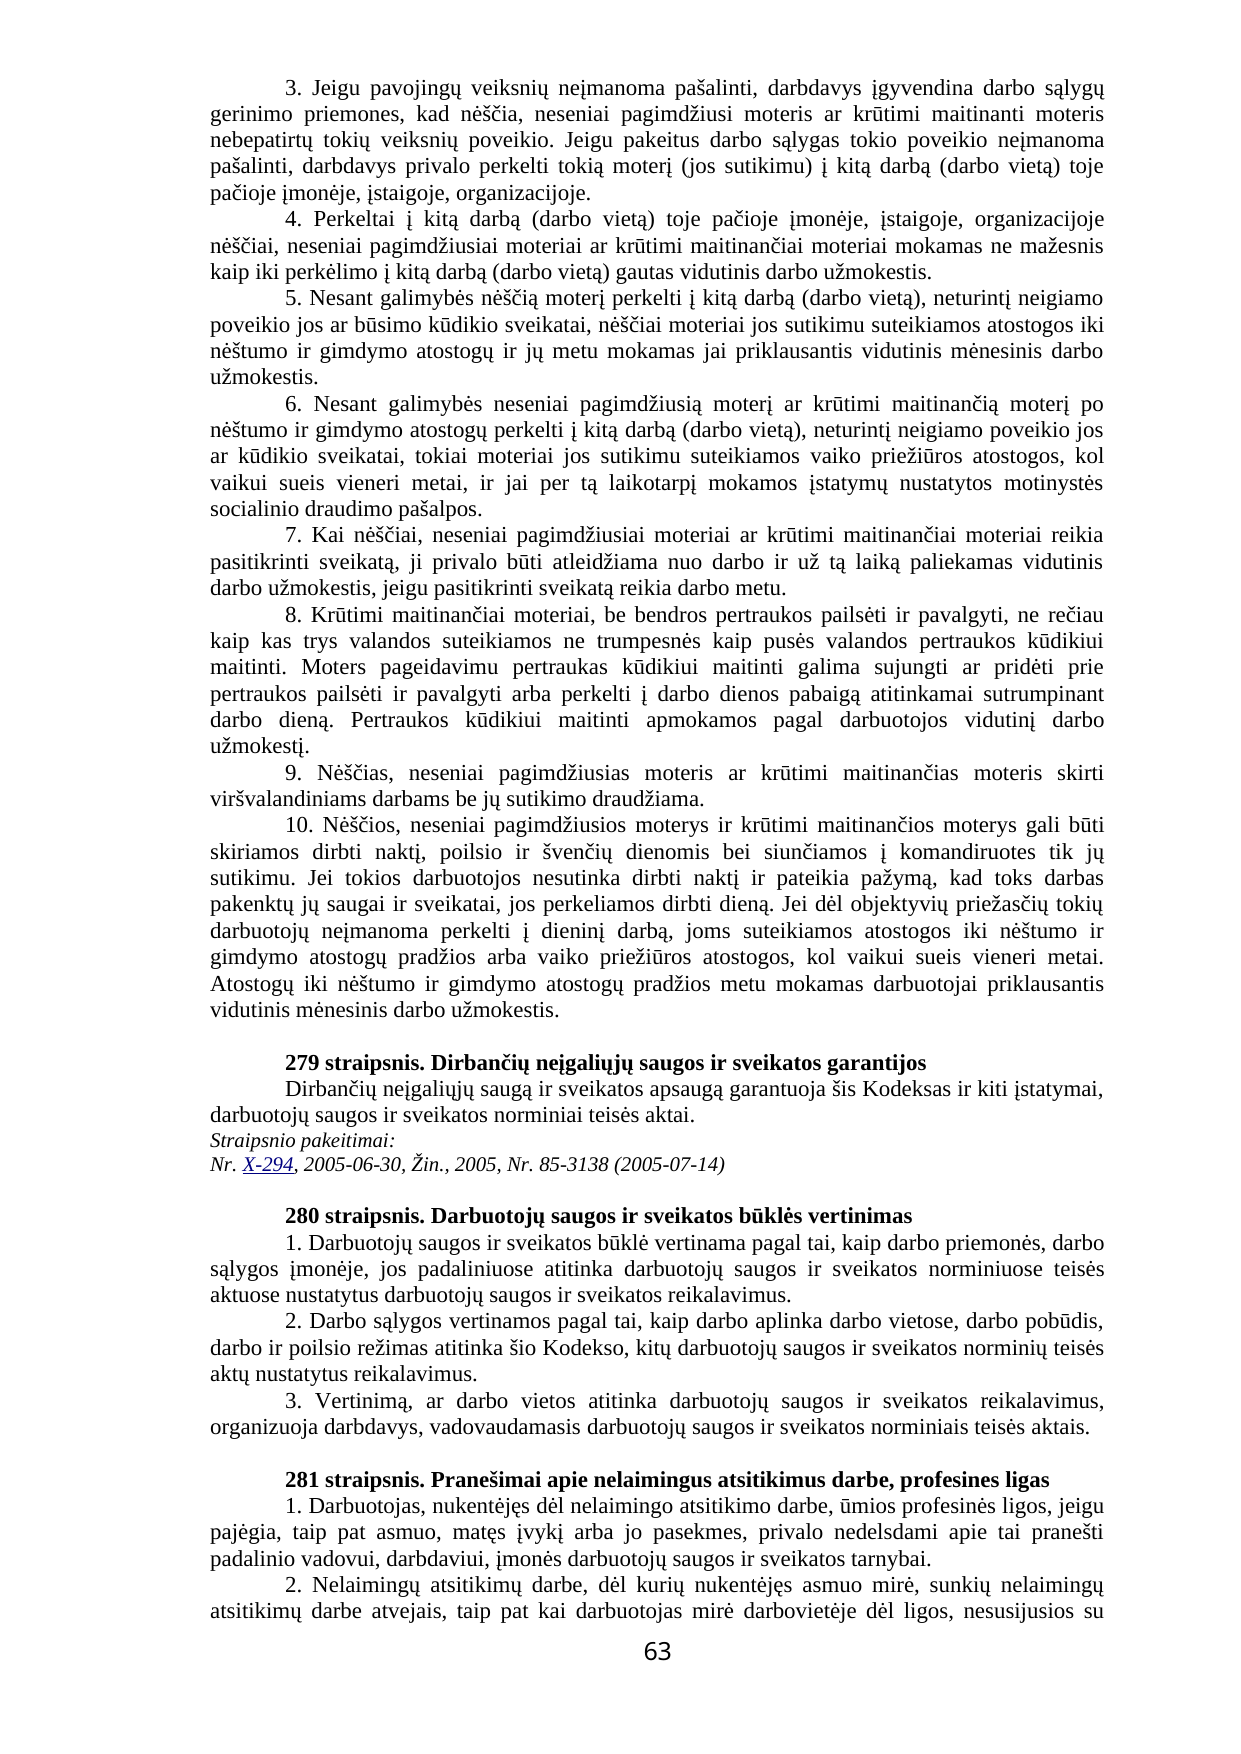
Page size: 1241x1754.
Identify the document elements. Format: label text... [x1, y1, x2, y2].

text 8. Krūtimi maitinančiai moteriai, be bendros pertraukos pailsėti ir pavalgyti, ne rečiau kaip kas trys valandos suteikiamos ne trumpesnės kaip pusės valandos pertraukos kūdikiui maitinti. Moters pageidavimu pertraukas kūdikiui maitinti galima sujungti ar pridėti prie pertraukos pailsėti ir pavalgyti arba perkelti į darbo dienos pabaigą atitinkamai sutrumpinant darbo dieną. Pertraukos kūdikiui maitinti apmokamos pagal darbuotojos vidutinį darbo užmokestį. [210, 601, 1106, 759]
text 6. Nesant galimybės neseniai pagimdžiusią moterį ar krūtimi maitinančią moterį po nėštumo ir gimdymo atostogų perkelti į kitą darbą (darbo vietą), neturintį neigiamo poveikio jos ar kūdikio sveikatai, tokiai moteriai jos sutikimu suteikiamos vaiko priežiūros atostogos, kol vaikui sueis vieneri metai, ir jai per tą laikotarpį mokamos įstatymų nustatytos motinystės socialinio draudimo pašalpos. [210, 390, 1106, 522]
text 3. Jeigu pavojingų veiksnių neįmanoma pašalinti, darbdavys įgyvendina darbo sąlygų gerinimo priemones, kad nėščia, neseniai pagimdžiusi moteris ar krūtimi maitinanti moteris nebepatirtų tokių veiksnių poveikio. Jeigu pakeitus darbo sąlygas tokio poveikio neįmanoma pašalinti, darbdavys privalo perkelti tokią moterį (jos sutikimu) į kitą darbą (darbo vietą) toje pačioje įmonėje, įstaigoje, organizacijoje. [210, 73, 1106, 205]
text 4. Perkeltai į kitą darbą (darbo vietą) toje pačioje įmonėje, įstaigoje, organizacijoje nėščiai, neseniai pagimdžiusiai moteriai ar krūtimi maitinančiai moteriai mokamas ne mažesnis kaip iki perkėlimo į kitą darbą (darbo vietą) gautas vidutinis darbo užmokestis. [210, 205, 1106, 284]
text 281 straipsnis. Pranešimai apie nelaimingus atsitikimus darbe, profesines ligas [285, 1466, 1106, 1492]
text 1. Darbuotojas, nukentėjęs dėl nelaimingo atsitikimo darbe, ūmios profesinės ligos, jeigu pajėgia, taip pat asmuo, matęs įvykį arba jo pasekmes, privalo nedelsdami apie tai pranešti padalinio vadovui, darbdaviui, įmonės darbuotojų saugos ir sveikatos tarnybai. [210, 1492, 1106, 1571]
text 3. Vertinimą, ar darbo vietos atitinka darbuotojų saugos ir sveikatos reikalavimus, organizuoja darbdavys, vadovaudamasis darbuotojų saugos ir sveikatos norminiais teisės aktais. [210, 1387, 1106, 1439]
text 7. Kai nėščiai, neseniai pagimdžiusiai moteriai ar krūtimi maitinančiai moteriai reikia pasitikrinti sveikatą, ji privalo būti atleidžiama nuo darbo ir už tą laiką paliekamas vidutinis darbo užmokestis, jeigu pasitikrinti sveikatą reikia darbo metu. [210, 522, 1106, 601]
text 2. Darbo sąlygos vertinamos pagal tai, kaip darbo aplinka darbo vietose, darbo pobūdis, darbo ir poilsio režimas atitinka šio Kodekso, kitų darbuotojų saugos ir sveikatos norminių teisės aktų nustatytus reikalavimus. [210, 1308, 1106, 1387]
text Nr. X-294, 2005-06-30, Žin., 2005, Nr. 85-3138 (2005-07-14) [210, 1152, 1106, 1176]
text 2. Nelaimingų atsitikimų darbe, dėl kurių nukentėjęs asmuo mirė, sunkių nelaimingų atsitikimų darbe atvejais, taip pat kai darbuotojas mirė darbovietėje dėl ligos, nesusijusios su [210, 1571, 1106, 1624]
text 9. Nėščias, neseniai pagimdžiusias moteris ar krūtimi maitinančias moteris skirti viršvalandiniams darbams be jų sutikimo draudžiama. [210, 759, 1106, 811]
text 279 straipsnis. Dirbančių neįgaliųjų saugos ir sveikatos garantijos [210, 1049, 1106, 1075]
text 5. Nesant galimybės nėščią moterį perkelti į kitą darbą (darbo vietą), neturintį neigiamo poveikio jos ar būsimo kūdikio sveikatai, nėščiai moteriai jos sutikimu suteikiamos atostogos iki nėštumo ir gimdymo atostogų ir jų metu mokamas jai priklausantis vidutinis mėnesinis darbo užmokestis. [210, 284, 1106, 390]
text 10. nėščios, neseniai pagimdžiusios moterys ir krūtimi maitinančios moterys gali būti skiriamos dirbti naktį, poilsio ir švenčių dienomis bei siunčiamos į komandiruotes tik jų sutikimu. Jei tokios darbuotojos nesutinka dirbti naktį ir pateikia pažymą, kad toks darbas pakenktų jų saugai ir sveikatai, jos perkeliamos dirbti dieną. Jei dėl objektyvių priežasčių tokių darbuotojų neįmanoma perkelti į dieninį darbą, joms suteikiamos atostogos iki nėštumo ir gimdymo atostogų pradžios arba vaiko priežiūros atostogos, kol vaikui sueis vieneri metai. Atostogų iki nėštumo ir gimdymo atostogų pradžios metu mokamas darbuotojai priklausantis vidutinis mėnesinis darbo užmokestis. [210, 811, 1106, 1022]
text Straipsnio pakeitimai: [210, 1128, 1106, 1152]
text Dirbančių neįgaliųjų saugą ir sveikatos apsaugą garantuoja šis Kodeksas ir kiti įstatymai, darbuotojų saugos ir sveikatos norminiai teisės aktai. [210, 1075, 1106, 1128]
text 280 straipsnis. Darbuotojų saugos ir sveikatos būklės vertinimas [210, 1202, 1106, 1228]
text 1. Darbuotojų saugos ir sveikatos būklė vertinama pagal tai, kaip darbo priemonės, darbo sąlygos įmonėje, jos padaliniuose atitinka darbuotojų saugos ir sveikatos norminiuose teisės aktuose nustatytus darbuotojų saugos ir sveikatos reikalavimus. [210, 1228, 1106, 1308]
